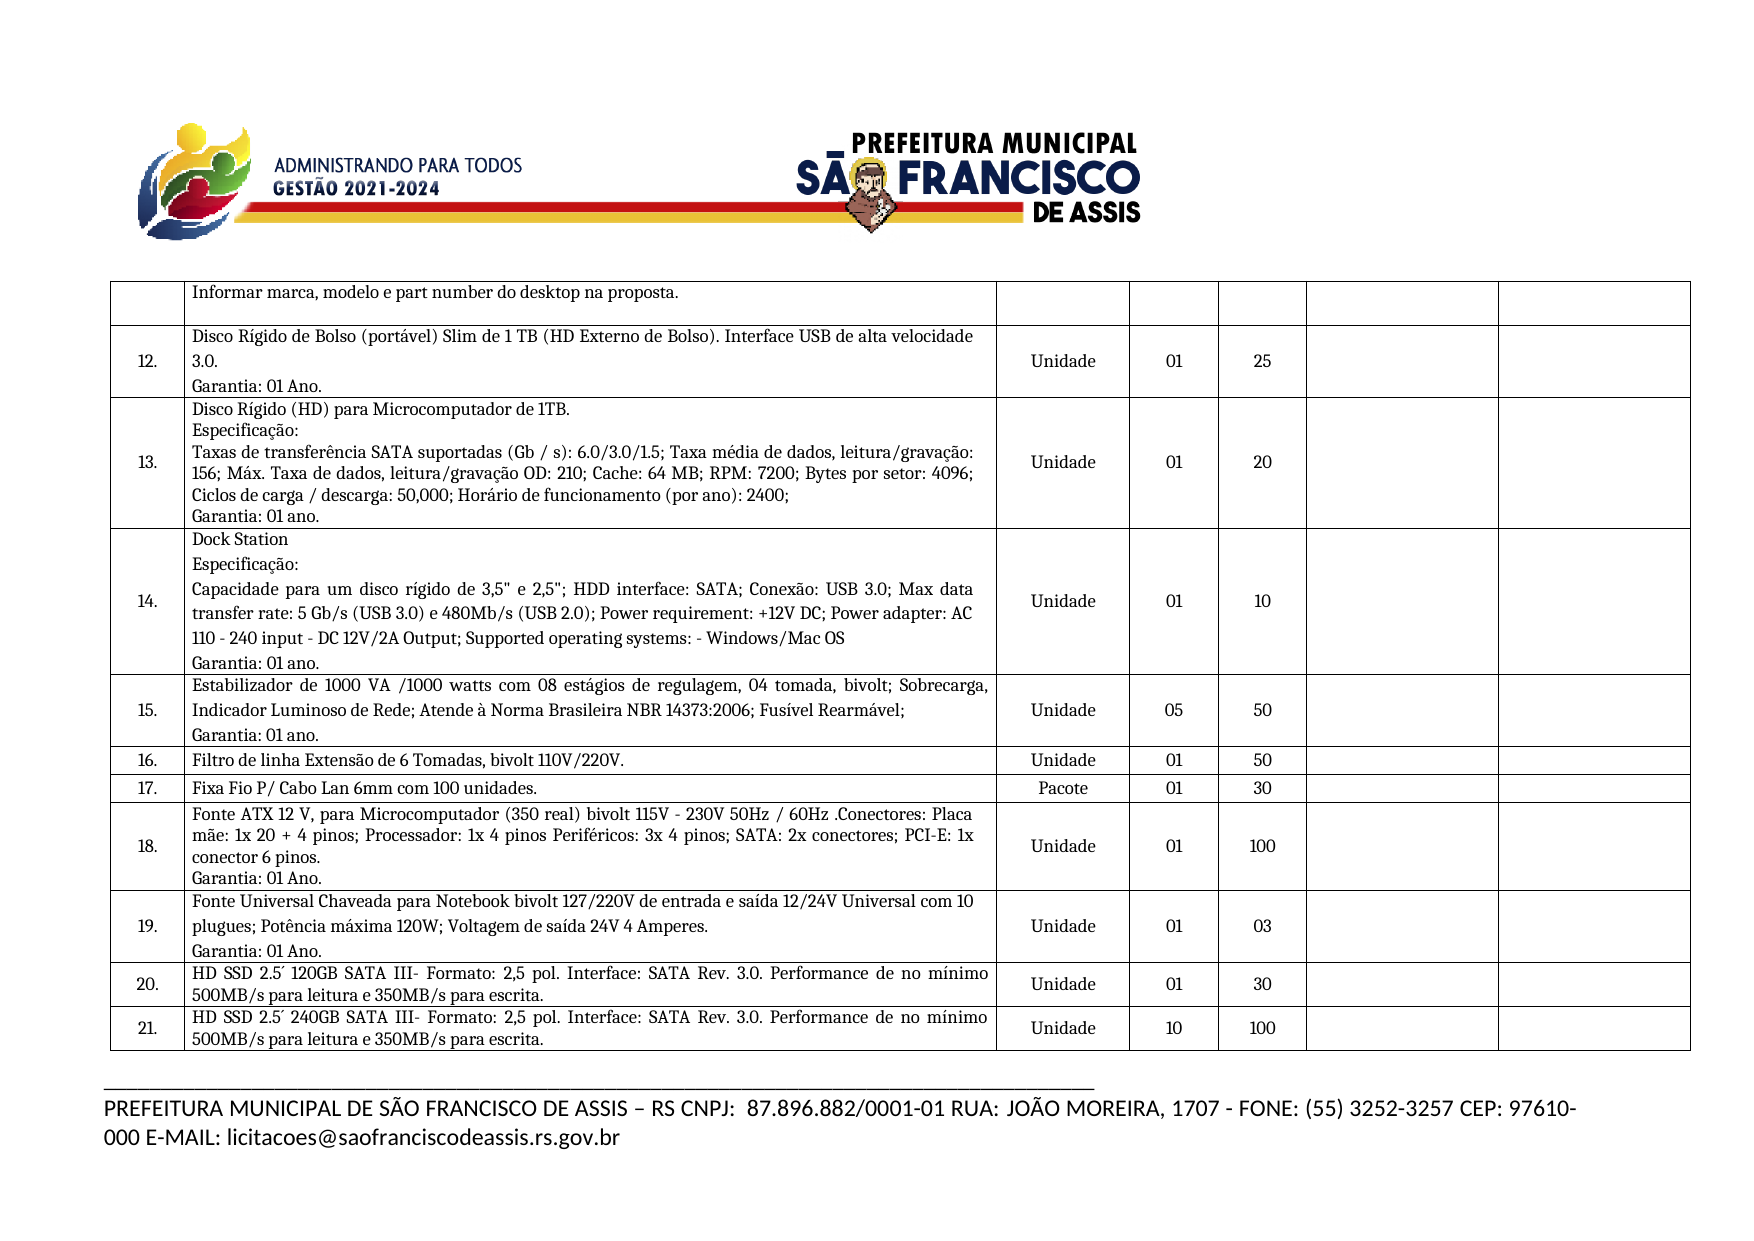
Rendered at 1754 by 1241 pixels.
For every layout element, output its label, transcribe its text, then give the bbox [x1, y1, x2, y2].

table_cell 25 [1219, 326, 1306, 397]
table_cell Unidade [997, 1007, 1129, 1050]
table_cell Unidade [997, 529, 1129, 674]
table_cell 18. [111, 803, 184, 889]
table_cell [1499, 891, 1690, 962]
table_cell [1499, 803, 1690, 889]
table_cell Pacote [997, 775, 1129, 802]
table_cell 17. [111, 775, 184, 802]
table_cell Estabilizador de 1000 VA /1000 watts com 08 estágios de regulagem, 04 tomada, bivolt; Sobrecarga, Indicador Luminoso de Rede; Atende à Norma Brasileira NBR 14373:2006; Fusível Rearmável; Garantia: 01 ano. [185, 675, 996, 746]
table_cell 100 [1219, 803, 1306, 889]
table_cell [1219, 282, 1306, 325]
table_cell [1307, 1007, 1498, 1050]
table_cell [997, 282, 1129, 325]
table_cell [1307, 963, 1498, 1006]
table_cell Informar marca, modelo e part number do desktop na proposta. [185, 282, 996, 325]
table_cell Unidade [997, 326, 1129, 397]
table_cell 01 [1130, 747, 1218, 774]
table_cell [1307, 529, 1498, 674]
table_cell Unidade [997, 891, 1129, 962]
table_cell 03 [1219, 891, 1306, 962]
table_cell [1307, 803, 1498, 889]
table_cell [1307, 326, 1498, 397]
table_cell [1499, 398, 1690, 527]
table_cell 19. [111, 891, 184, 962]
table_cell 01 [1130, 529, 1218, 674]
table_cell [1499, 775, 1690, 802]
table_cell [1307, 398, 1498, 527]
table_cell [1307, 282, 1498, 325]
table_cell [1499, 1007, 1690, 1050]
table_cell 14. [111, 529, 184, 674]
table_cell 01 [1130, 398, 1218, 527]
table_cell 50 [1219, 747, 1306, 774]
table_cell [1130, 282, 1218, 325]
table_cell 20. [111, 963, 184, 1006]
table_cell Filtro de linha Extensão de 6 Tomadas, bivolt 110V/220V. [185, 747, 996, 774]
table_cell Unidade [997, 963, 1129, 1006]
table_cell 01 [1130, 891, 1218, 962]
table_cell [1499, 675, 1690, 746]
table_cell 20 [1219, 398, 1306, 527]
table_cell 15. [111, 675, 184, 746]
table_cell 01 [1130, 775, 1218, 802]
table_cell 01 [1130, 963, 1218, 1006]
table_cell HD SSD 2.5´ 240GB SATA III- Formato: 2,5 pol. Interface: SATA Rev. 3.0. Performance de no mínimo 500MB/s para leitura e 350MB/s para escrita. [185, 1007, 996, 1050]
table_cell 30 [1219, 775, 1306, 802]
table_cell 01 [1130, 326, 1218, 397]
table_cell 50 [1219, 675, 1306, 746]
table_cell Fonte Universal Chaveada para Notebook bivolt 127/220V de entrada e saída 12/24V Universal com 10 plugues; Potência máxima 120W; Voltagem de saída 24V 4 Amperes. Garantia: 01 Ano. [185, 891, 996, 962]
table_cell 16. [111, 747, 184, 774]
table_cell Dock Station Especificação: Capacidade para um disco rígido de 3,5" e 2,5"; HDD interface: SATA; Conexão: USB 3.0; Max data transfer rate: 5 Gb/s (USB 3.0) e 480Mb/s (USB 2.0); Power requirement: +12V DC; Power adapter: AC 110 - 240 input - DC 12V/2A Output; Supported operating systems: - Windows/Mac OS Garantia: 01 ano. [185, 529, 996, 674]
table_cell [1307, 675, 1498, 746]
table_cell Fonte ATX 12 V, para Microcomputador (350 real) bivolt 115V - 230V 50Hz / 60Hz .Conectores: Placa mãe: 1x 20 + 4 pinos; Processador: 1x 4 pinos Periféricos: 3x 4 pinos; SATA: 2x conectores; PCI-E: 1x conector 6 pinos. Garantia: 01 Ano. [185, 803, 996, 889]
table_cell 10 [1219, 529, 1306, 674]
table_cell Disco Rígido (HD) para Microcomputador de 1TB. Especificação: Taxas de transferência SATA suportadas (Gb / s): 6.0/3.0/1.5; Taxa média de dados, leitura/gravação: 156; Máx. Taxa de dados, leitura/gravação OD: 210; Cache: 64 MB; RPM: 7200; Bytes por setor: 4096; Ciclos de carga / descarga: 50,000; Horário de funcionamento (por ano): 2400; Garantia: 01 ano. [185, 398, 996, 527]
table_cell Disco Rígido de Bolso (portável) Slim de 1 TB (HD Externo de Bolso). Interface USB de alta velocidade 3.0. Garantia: 01 Ano. [185, 326, 996, 397]
table_cell 10 [1130, 1007, 1218, 1050]
table_cell 13. [111, 398, 184, 527]
table_cell [1307, 747, 1498, 774]
table_cell [1499, 529, 1690, 674]
table_cell [1499, 747, 1690, 774]
table_cell Unidade [997, 675, 1129, 746]
table_cell 21. [111, 1007, 184, 1050]
table_cell 100 [1219, 1007, 1306, 1050]
table_cell Unidade [997, 398, 1129, 527]
table_cell [1499, 963, 1690, 1006]
table_cell Unidade [997, 803, 1129, 889]
table_cell [1307, 891, 1498, 962]
table_cell 12. [111, 326, 184, 397]
table_cell Fixa Fio P/ Cabo Lan 6mm com 100 unidades. [185, 775, 996, 802]
table_cell HD SSD 2.5´ 120GB SATA III- Formato: 2,5 pol. Interface: SATA Rev. 3.0. Performance de no mínimo 500MB/s para leitura e 350MB/s para escrita. [185, 963, 996, 1006]
table_cell [111, 282, 184, 325]
table_cell [1307, 775, 1498, 802]
table_cell 05 [1130, 675, 1218, 746]
table_cell [1499, 282, 1690, 325]
table_cell Unidade [997, 747, 1129, 774]
table_cell 30 [1219, 963, 1306, 1006]
table_cell [1499, 326, 1690, 397]
table_cell 01 [1130, 803, 1218, 889]
